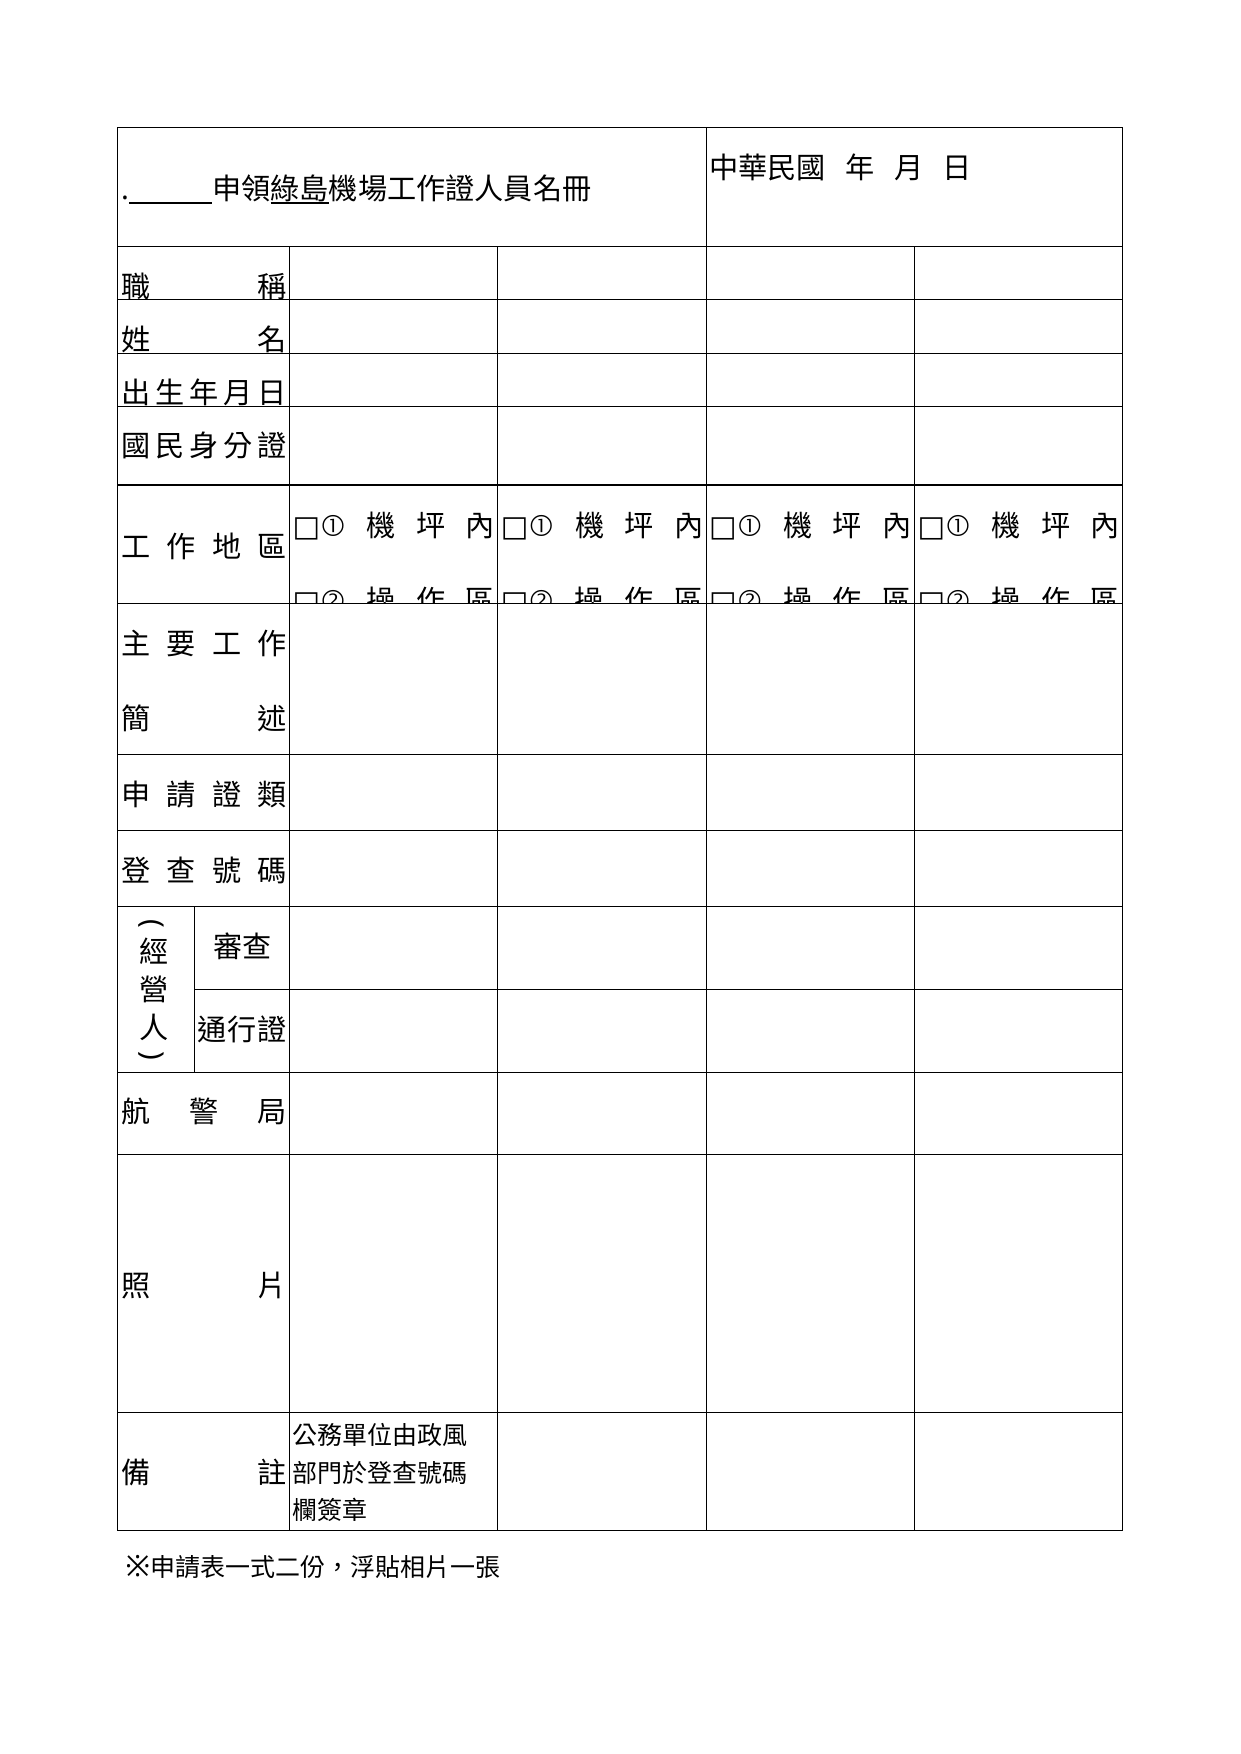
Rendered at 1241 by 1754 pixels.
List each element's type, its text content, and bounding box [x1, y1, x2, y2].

table_cell [498, 354, 706, 406]
table_cell [915, 354, 1122, 406]
table_cell [290, 1155, 497, 1412]
table_cell [290, 604, 497, 754]
table_cell [290, 907, 497, 989]
table_cell [915, 831, 1122, 906]
table_cell [707, 1073, 914, 1154]
table_cell 照片 [118, 1155, 289, 1412]
table_cell [290, 300, 497, 352]
table_cell [290, 247, 497, 299]
table_cell [707, 300, 914, 352]
table_cell [707, 247, 914, 299]
table_cell [498, 1413, 706, 1529]
table_cell [498, 300, 706, 352]
table_cell [290, 755, 497, 830]
table_cell [707, 755, 914, 830]
table_cell 審查 意見 [195, 907, 289, 989]
table_cell [707, 1155, 914, 1412]
table_cell [290, 407, 497, 484]
table_cell 申請證類 [118, 755, 289, 830]
table_cell [915, 300, 1122, 352]
table_cell [915, 1413, 1122, 1529]
table_cell [498, 831, 706, 906]
table_cell [498, 755, 706, 830]
table_cell 主要工作 簡述 [118, 604, 289, 754]
table_cell [915, 247, 1122, 299]
table_cell [915, 907, 1122, 989]
table_cell 國民身分證 統一編號 [118, 407, 289, 484]
table_cell [707, 907, 914, 989]
table_cell □機坪內 □操作區 □活動區 [707, 486, 914, 603]
table_cell 工作地區 [118, 486, 289, 603]
table_cell 航警局 審查意見 [118, 1073, 289, 1154]
table_cell [915, 755, 1122, 830]
table_cell □機坪內 □操作區 □活動區 [290, 486, 497, 603]
table_cell [707, 604, 914, 754]
table_cell 登查號碼 [118, 831, 289, 906]
table_header 中華民國 年 月 日 主管簽章： [707, 128, 1122, 246]
table_cell [707, 354, 914, 406]
table_cell [498, 247, 706, 299]
table_cell 職稱 [118, 247, 289, 299]
table_cell [707, 407, 914, 484]
table_cell □機坪內 □操作區 □活動區 [498, 486, 706, 603]
table_cell 公務單位由政風 部門於登查號碼 欄簽章 [290, 1413, 497, 1529]
table_cell 通行證 編號 [195, 990, 289, 1072]
table_cell 出生年月日 [118, 354, 289, 406]
table_cell [290, 1073, 497, 1154]
table_cell [915, 1073, 1122, 1154]
table_cell [290, 990, 497, 1072]
table_cell [498, 1155, 706, 1412]
table_cell 姓名 [118, 300, 289, 352]
table_cell (經營人) 航空站 [118, 907, 194, 1072]
table_cell [498, 1073, 706, 1154]
text ※申請表一式二份，浮貼相片一張 [118, 1543, 1122, 1585]
table_cell 備註 [118, 1413, 289, 1529]
table_header . 申領綠島機場工作證人員名冊 [118, 128, 706, 246]
table_cell [290, 831, 497, 906]
table_cell [498, 990, 706, 1072]
table_cell [707, 1413, 914, 1529]
table_cell [498, 407, 706, 484]
table_cell [915, 1155, 1122, 1412]
table_cell [915, 604, 1122, 754]
table_cell [915, 990, 1122, 1072]
table_cell [498, 604, 706, 754]
table_cell [707, 831, 914, 906]
table_cell [707, 990, 914, 1072]
table_cell □機坪內 □操作區 □活動區 [915, 486, 1122, 603]
table_cell [290, 354, 497, 406]
table_cell [915, 407, 1122, 484]
table_cell [498, 907, 706, 989]
